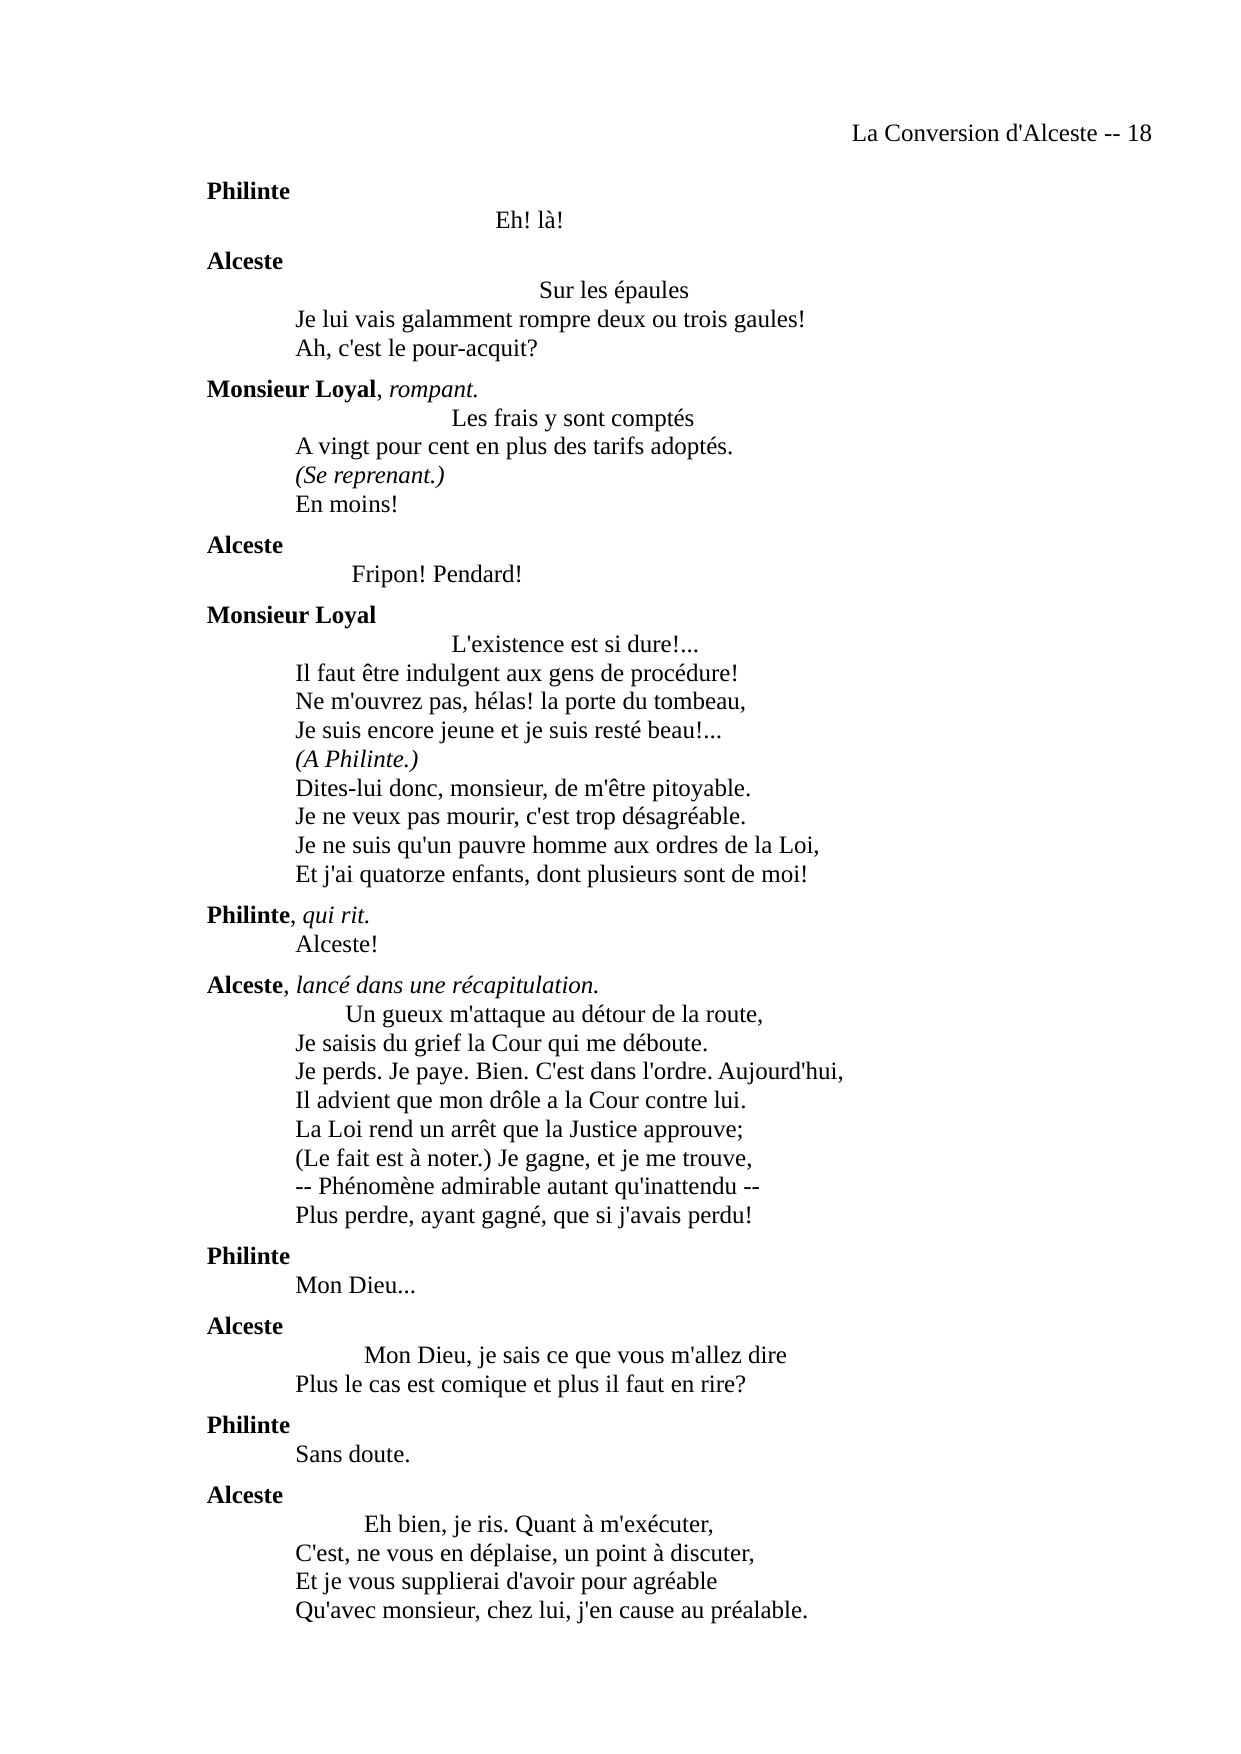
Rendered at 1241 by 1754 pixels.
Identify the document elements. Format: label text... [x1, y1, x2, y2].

text Alceste Sur les épaules Je lui vais galamment rompre deux ou trois gaules! Ah, c'est le pour-acquit? [207, 246, 1152, 361]
text Philinte Mon Dieu... [207, 1241, 1152, 1299]
text Philinte Sans doute. [207, 1410, 1152, 1468]
text Alceste Eh bien, je ris. Quant à m'exécuter, C'est, ne vous en déplaise, un point à discuter, Et je vous supplierai d'avoir pour agréable Qu'avec monsieur, chez lui, j'en cause au préalable. [207, 1480, 1152, 1624]
text Monsieur Loyal L'existence est si dure!... Il faut être indulgent aux gens de procédure! Ne m'ouvrez pas, hélas! la porte du tombeau, Je suis encore jeune et je suis resté beau!... (A Philinte.) Dites-lui donc, monsieur, de m'être pitoyable. Je ne veux pas mourir, c'est trop désagréable. Je ne suis qu'un pauvre homme aux ordres de la Loi, Et j'ai quatorze enfants, dont plusieurs sont de moi! [207, 600, 1152, 888]
text Alceste, lancé dans une récapitulation. Un gueux m'attaque au détour de la route, Je saisis du grief la Cour qui me déboute. Je perds. Je paye. Bien. C'est dans l'ordre. Aujourd'hui, Il advient que mon drôle a la Cour contre lui. La Loi rend un arrêt que la Justice approuve; (Le fait est à noter.) Je gagne, et je me trouve, -- Phénomène admirable autant qu'inattendu -- Plus perdre, ayant gagné, que si j'avais perdu! [207, 970, 1152, 1229]
text Philinte Eh! là! [207, 176, 1152, 234]
text Philinte, qui rit. Alceste! [207, 900, 1152, 958]
text Monsieur Loyal, rompant. Les frais y sont comptés A vingt pour cent en plus des tarifs adoptés. (Se reprenant.) En moins! [207, 374, 1152, 518]
text Alceste Fripon! Pendard! [207, 530, 1152, 588]
text Alceste Mon Dieu, je sais ce que vous m'allez dire Plus le cas est comique et plus il faut en rire? [207, 1311, 1152, 1398]
